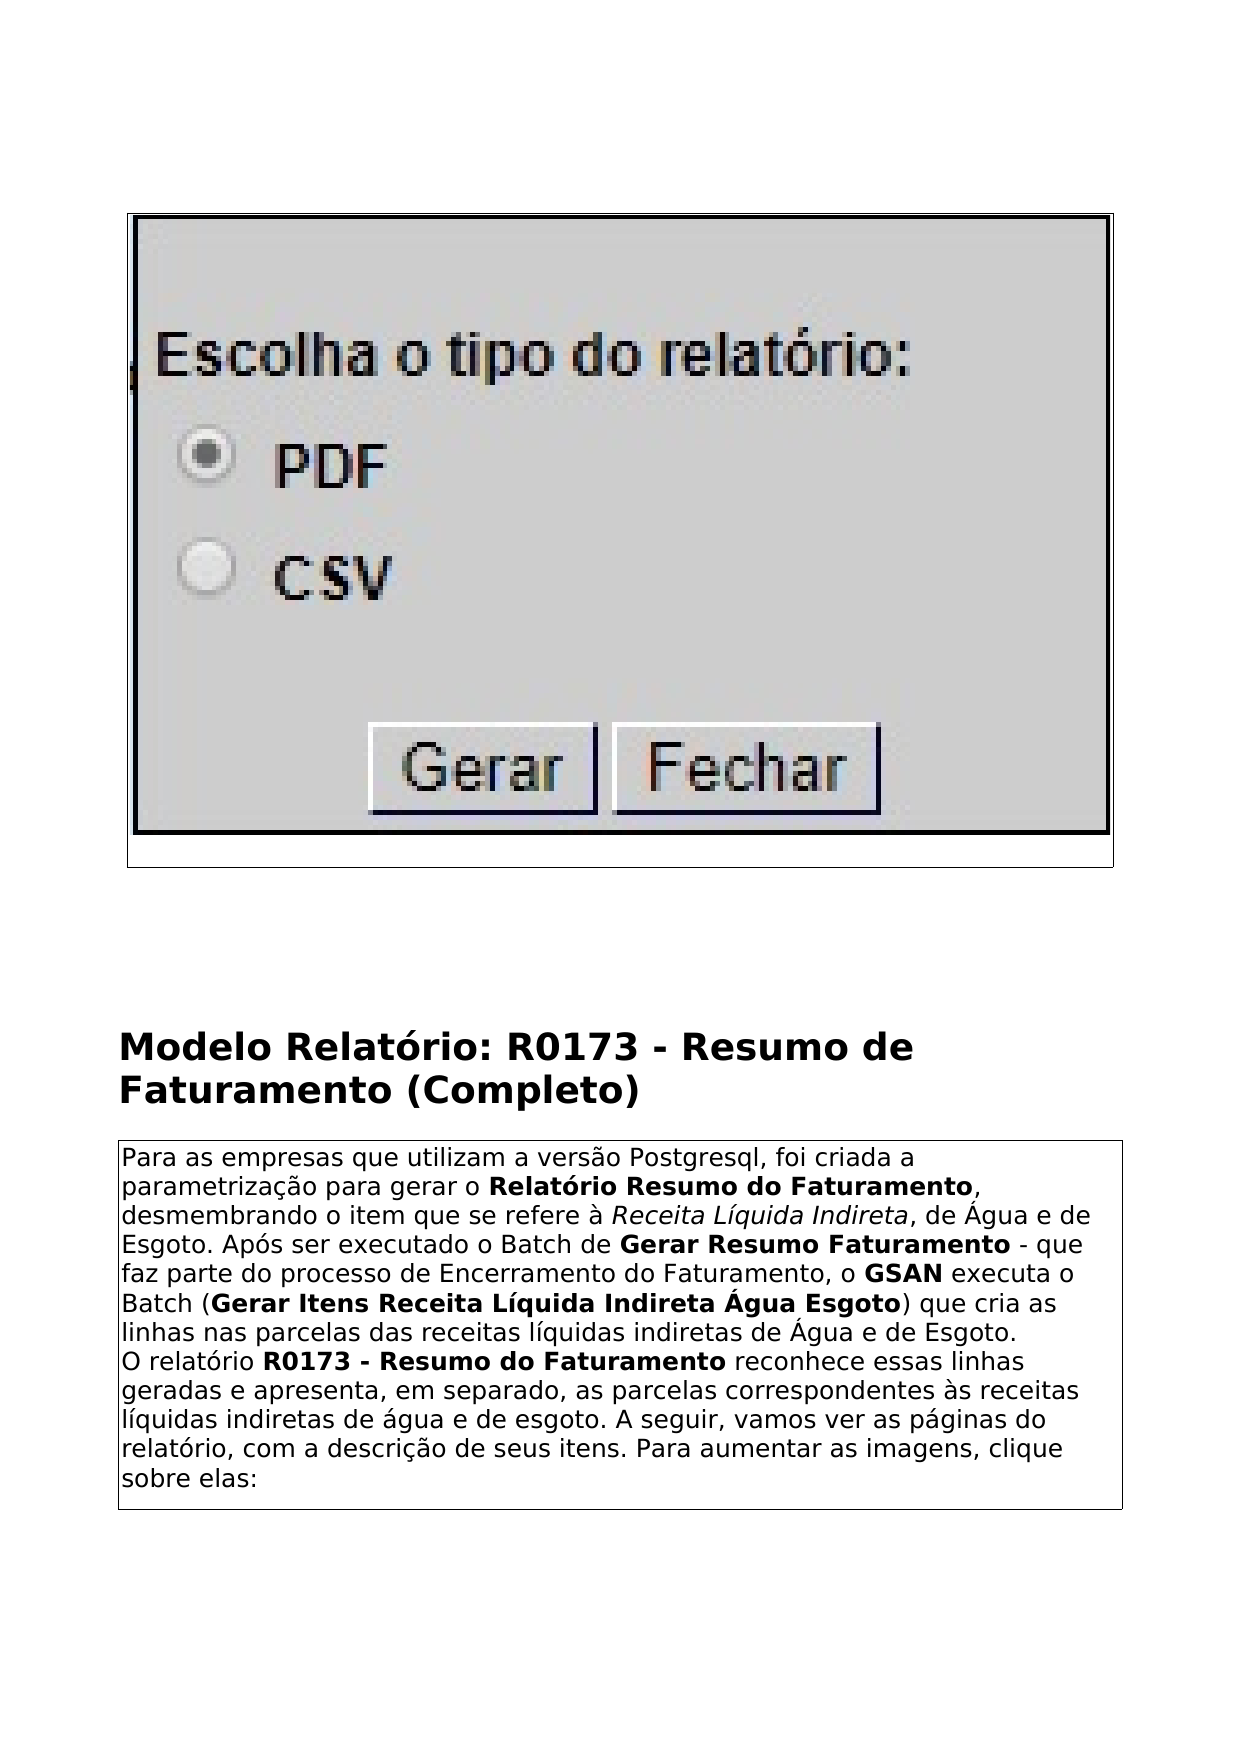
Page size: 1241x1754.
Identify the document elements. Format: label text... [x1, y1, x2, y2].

subtitle Modelo Relatório: R0173 - Resumo de Faturamento (Completo) [118, 1025, 1122, 1113]
picture [129, 215, 1111, 835]
table_header [128, 214, 1113, 867]
table_header Para as empresas que utilizam a versão Postgresql, foi criada a parametrização para gerar o Relatório Resumo do Faturamento, desmembrando o item que se refere à Receita Líquida Indireta, de Água e de Esgoto. Após ser executado o Batch de Gerar Resumo Faturamento - que faz parte do processo de Encerramento do Faturamento, o GSAN executa o Batch (Gerar Itens Receita Líquida Indireta Água Esgoto) que cria as linhas nas parcelas das receitas líquidas indiretas de Água e de Esgoto. O relatório R0173 - Resumo do Faturamento reconhece essas linhas geradas e apresenta, em separado, as parcelas correspondentes às receitas líquidas indiretas de água e de esgoto. A seguir, vamos ver as páginas do relatório, com a descrição de seus itens. Para aumentar as imagens, clique sobre elas: [119, 1141, 1122, 1508]
